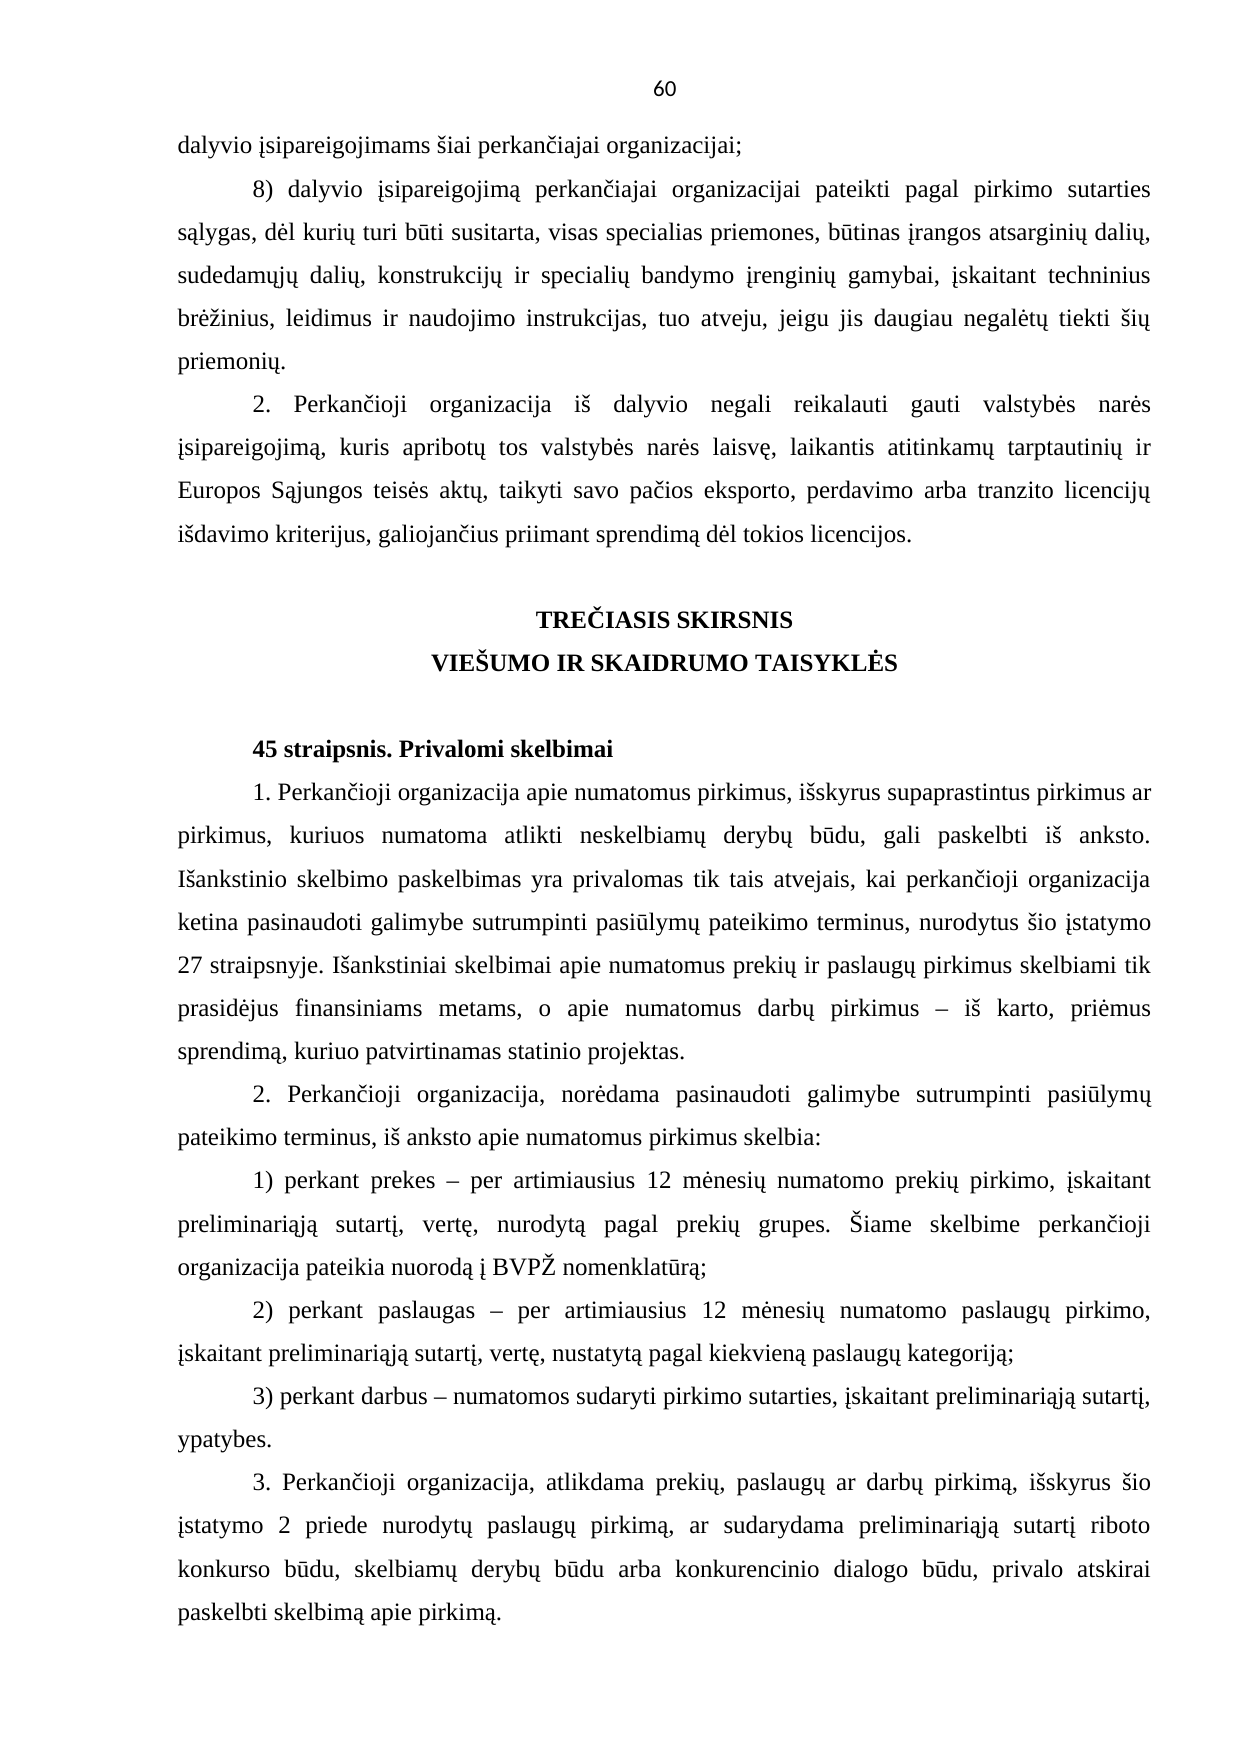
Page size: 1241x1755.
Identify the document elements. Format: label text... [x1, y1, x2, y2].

text dalyvio įsipareigojimams šiai perkančiajai organizacijai; [177, 131, 1152, 159]
text 2. Perkančioji organizacija, norėdama pasinaudoti galimybe sutrumpinti pasiūlymų pateikimo terminus, iš anksto apie numatomus pirkimus skelbia: [177, 1079, 1152, 1151]
text 1. Perkančioji organizacija apie numatomus pirkimus, išskyrus supaprastintus pirkimus ar pirkimus, kuriuos numatoma atlikti neskelbiamų derybų būdu, gali paskelbti iš anksto. Išankstinio skelbimo paskelbimas yra privalomas tik tais atvejais, kai perkančioji organizacija ketina pasinaudoti galimybe sutrumpinti pasiūlymų pateikimo terminus, nurodytus šio įstatymo 27 straipsnyje. Išankstiniai skelbimai apie numatomus prekių ir paslaugų pirkimus skelbiami tik prasidėjus finansiniams metams, o apie numatomus darbų pirkimus – iš karto, priėmus sprendimą, kuriuo patvirtinamas statinio projektas. [177, 777, 1152, 1065]
text 8) dalyvio įsipareigojimą perkančiajai organizacijai pateikti pagal pirkimo sutarties sąlygas, dėl kurių turi būti susitarta, visas specialias priemones, būtinas įrangos atsarginių dalių, sudedamųjų dalių, konstrukcijų ir specialių bandymo įrenginių gamybai, įskaitant techninius brėžinius, leidimus ir naudojimo instrukcijas, tuo atveju, jeigu jis daugiau negalėtų tiekti šių priemonių. [177, 174, 1152, 375]
text VIEŠUMO IR SKAIDRUMO TAISYKLĖS [177, 648, 1152, 677]
text 2. Perkančioji organizacija iš dalyvio negali reikalauti gauti valstybės narės įsipareigojimą, kuris apribotų tos valstybės narės laisvę, laikantis atitinkamų tarptautinių ir Europos Sąjungos teisės aktų, taikyti savo pačios eksporto, perdavimo arba tranzito licencijų išdavimo kriterijus, galiojančius priimant sprendimą dėl tokios licencijos. [177, 389, 1152, 547]
text 2) perkant paslaugas – per artimiausius 12 mėnesių numatomo paslaugų pirkimo, įskaitant preliminariąją sutartį, vertę, nustatytą pagal kiekvieną paslaugų kategoriją; [177, 1295, 1152, 1367]
text 45 straipsnis. Privalomi skelbimai [177, 734, 1152, 763]
text 1) perkant prekes – per artimiausius 12 mėnesių numatomo prekių pirkimo, įskaitant preliminariąją sutartį, vertę, nurodytą pagal prekių grupes. Šiame skelbime perkančioji organizacija pateikia nuorodą į BVPŽ nomenklatūrą; [177, 1166, 1152, 1281]
text TREČIASIS SKIRSNIS [177, 605, 1152, 634]
text 3) perkant darbus – numatomos sudaryti pirkimo sutarties, įskaitant preliminariąją sutartį, ypatybes. [177, 1381, 1152, 1453]
text 3. Perkančioji organizacija, atlikdama prekių, paslaugų ar darbų pirkimą, išskyrus šio įstatymo 2 priede nurodytų paslaugų pirkimą, ar sudarydama preliminariąją sutartį riboto konkurso būdu, skelbiamų derybų būdu arba konkurencinio dialogo būdu, privalo atskirai paskelbti skelbimą apie pirkimą. [177, 1467, 1152, 1626]
